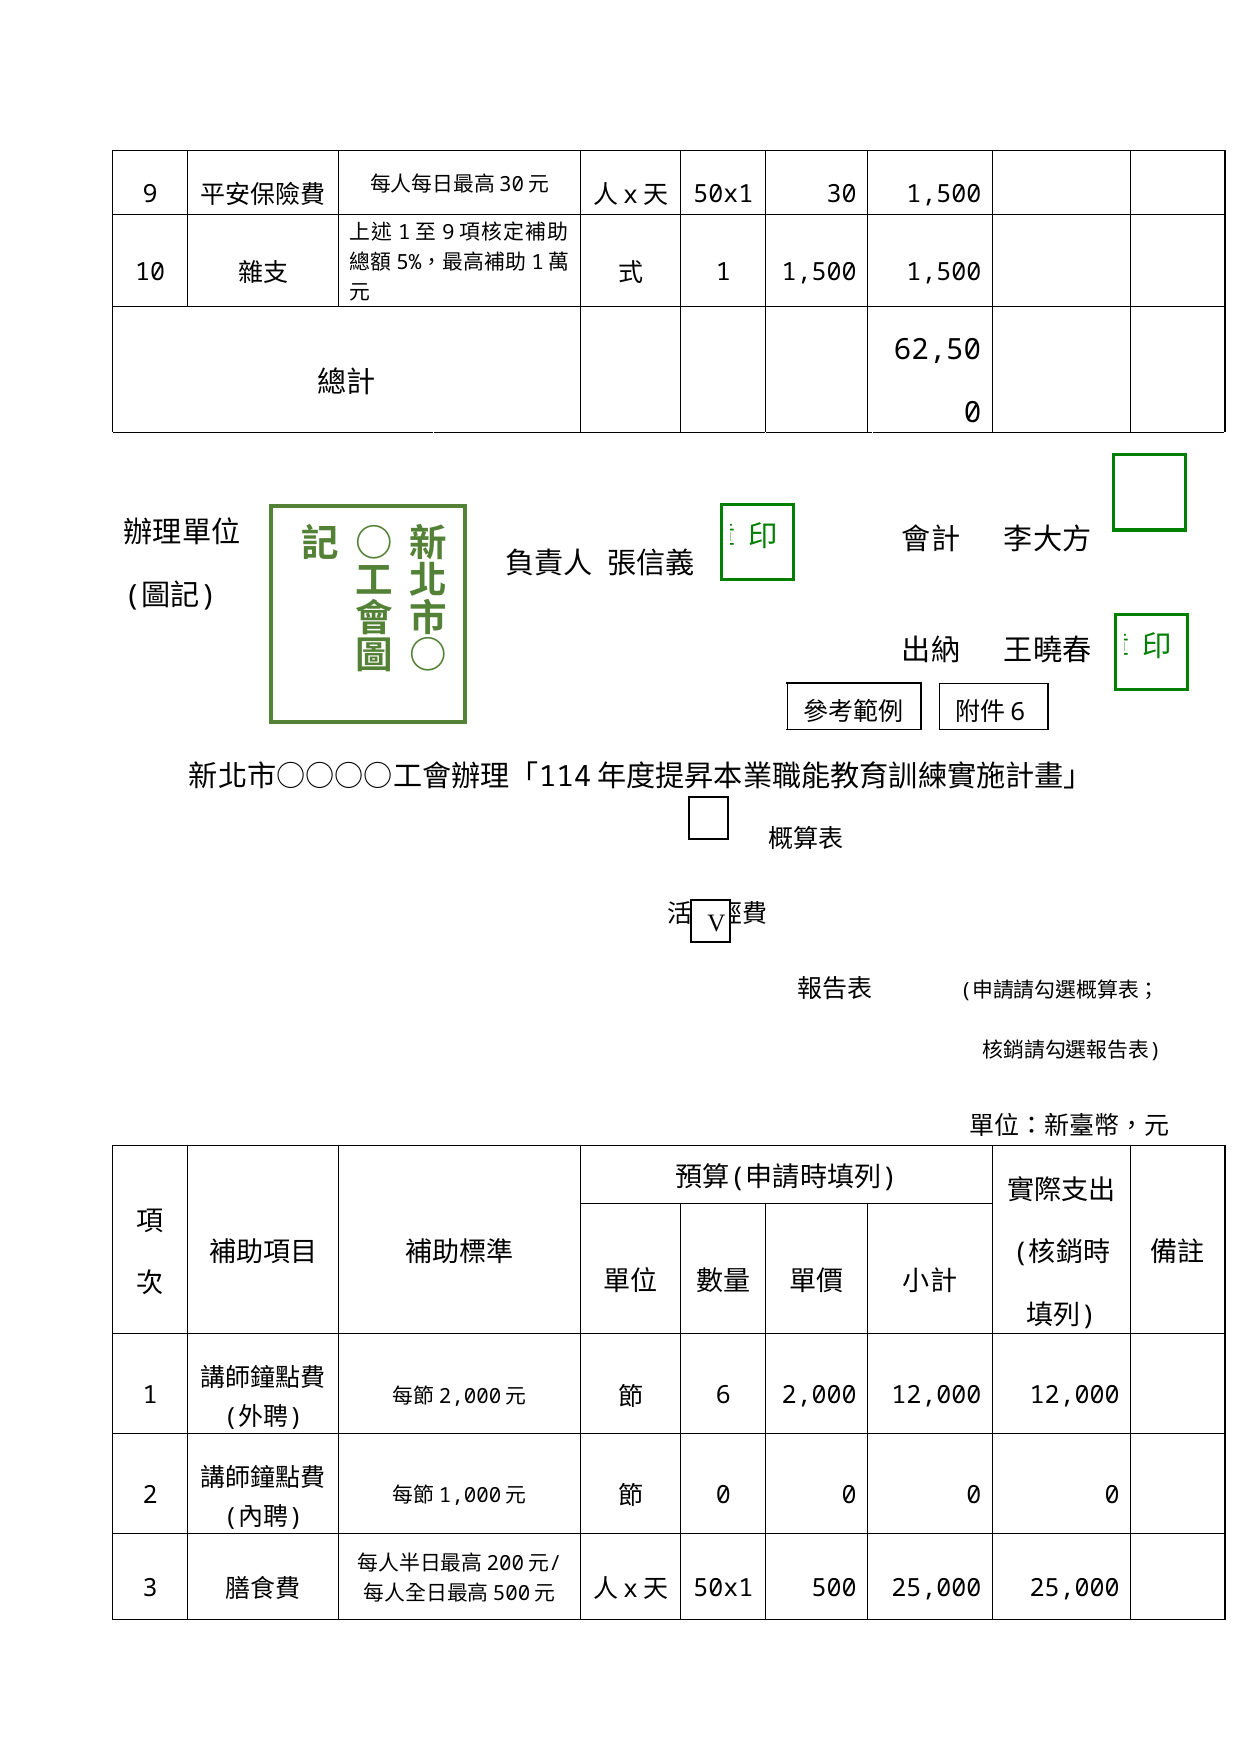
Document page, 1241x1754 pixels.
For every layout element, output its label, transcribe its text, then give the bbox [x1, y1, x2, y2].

table_cell 總計 [113, 307, 580, 432]
table_cell [681, 307, 765, 432]
table_cell 1 [681, 215, 765, 306]
table_cell 1,500 [868, 215, 992, 306]
table_cell 辦理單位 (圖記) [113, 433, 433, 669]
table_cell 單位 [581, 1204, 680, 1333]
table_cell [1131, 1534, 1224, 1619]
text 新北市○○○○工會辦理「114年度提昇本業職能教育訓練實施計畫」 [112, 732, 1169, 795]
table_cell 講師鐘點費 (內聘) [188, 1434, 338, 1533]
text 參考範例 [803, 691, 905, 721]
table_cell [1131, 1334, 1224, 1433]
table_cell 辦理單位 (圖記) [273, 508, 463, 720]
table_cell 0 [993, 1434, 1130, 1533]
table_header 項次 [113, 1146, 187, 1333]
table_cell 數量 [681, 1204, 765, 1333]
table_cell 上述1至9項核定補助總額5%，最高補助1萬元 [339, 215, 580, 306]
table_cell [1131, 307, 1224, 432]
text [940, 684, 1047, 729]
table_cell 1,500 [766, 215, 867, 306]
text 活動經費 [112, 870, 1169, 932]
table_cell 節 [581, 1334, 680, 1433]
table_cell 0 [681, 1434, 765, 1533]
table_header 預算(申請時填列) [581, 1146, 992, 1203]
table_cell 會計 李大方 出納 王曉春 [873, 433, 1224, 669]
table_cell 平安保險費 [188, 151, 338, 214]
table_header 補助項目 [188, 1146, 338, 1333]
table_cell 節 [581, 1434, 680, 1533]
table_cell [766, 307, 867, 432]
table_cell 50x1 [681, 151, 765, 214]
table_cell 小計 [868, 1204, 992, 1333]
table_cell 30 [766, 151, 867, 214]
text 單位：新臺幣，元 [112, 1082, 1169, 1145]
table_cell 12,000 [868, 1334, 992, 1433]
table_cell [1131, 1434, 1224, 1533]
table_cell 12,000 [993, 1334, 1130, 1433]
table_cell [993, 151, 1130, 214]
table_cell [581, 307, 680, 432]
table_cell 雜支 [188, 215, 338, 306]
table_cell 人x天 [581, 1534, 680, 1619]
table_cell 負責人 張信義 [723, 506, 792, 578]
text 報告表 (申請請勾選概算表； 核銷請勾選報告表) [112, 945, 1169, 1070]
text [788, 684, 920, 729]
table_cell 25,000 [993, 1534, 1130, 1619]
table_cell [766, 433, 872, 669]
table_cell 10 [113, 215, 187, 306]
text 活動經費 [692, 901, 729, 941]
table_cell 講師鐘點費 (外聘) [188, 1334, 338, 1433]
table_cell 62,500 [868, 307, 992, 432]
table_cell [993, 307, 1130, 432]
table_cell 式 [581, 215, 680, 306]
table_header 備註 [1131, 1146, 1224, 1333]
table_cell 每節2,000元 [339, 1334, 580, 1433]
table_cell 負責人 張信義 [434, 433, 765, 669]
table_cell 0 [868, 1434, 992, 1533]
table_cell 膳食費 [188, 1534, 338, 1619]
table_cell 1,500 [868, 151, 992, 214]
table_cell [1131, 151, 1224, 214]
table_cell 50x1 [681, 1534, 765, 1619]
table_cell 2,000 [766, 1334, 867, 1433]
table_cell 25,000 [868, 1534, 992, 1619]
table_cell 1 [113, 1334, 187, 1433]
table_cell 每人半日最高200元/每人全日最高500元 [339, 1534, 580, 1619]
table_cell 500 [766, 1534, 867, 1619]
table_cell 3 [113, 1534, 187, 1619]
table_header 補助標準 [339, 1146, 580, 1333]
table_cell 每人每日最高30元 [339, 151, 580, 214]
table_cell 9 [113, 151, 187, 214]
text V [707, 908, 714, 933]
text 附件6 [955, 691, 1032, 721]
table_cell [993, 215, 1130, 306]
table_cell 單價 [766, 1204, 867, 1333]
table_cell 每節1,000元 [339, 1434, 580, 1533]
table_cell [1131, 215, 1224, 306]
table_header 實際支出 (核銷時填列) [993, 1146, 1130, 1333]
table_cell 人x天 [581, 151, 680, 214]
table_cell 會計 李大方 出納 王曉春 [1117, 616, 1186, 688]
table_cell 0 [766, 1434, 867, 1533]
table_cell 2 [113, 1434, 187, 1533]
text 概算表 [112, 795, 1169, 857]
table_cell 6 [681, 1334, 765, 1433]
